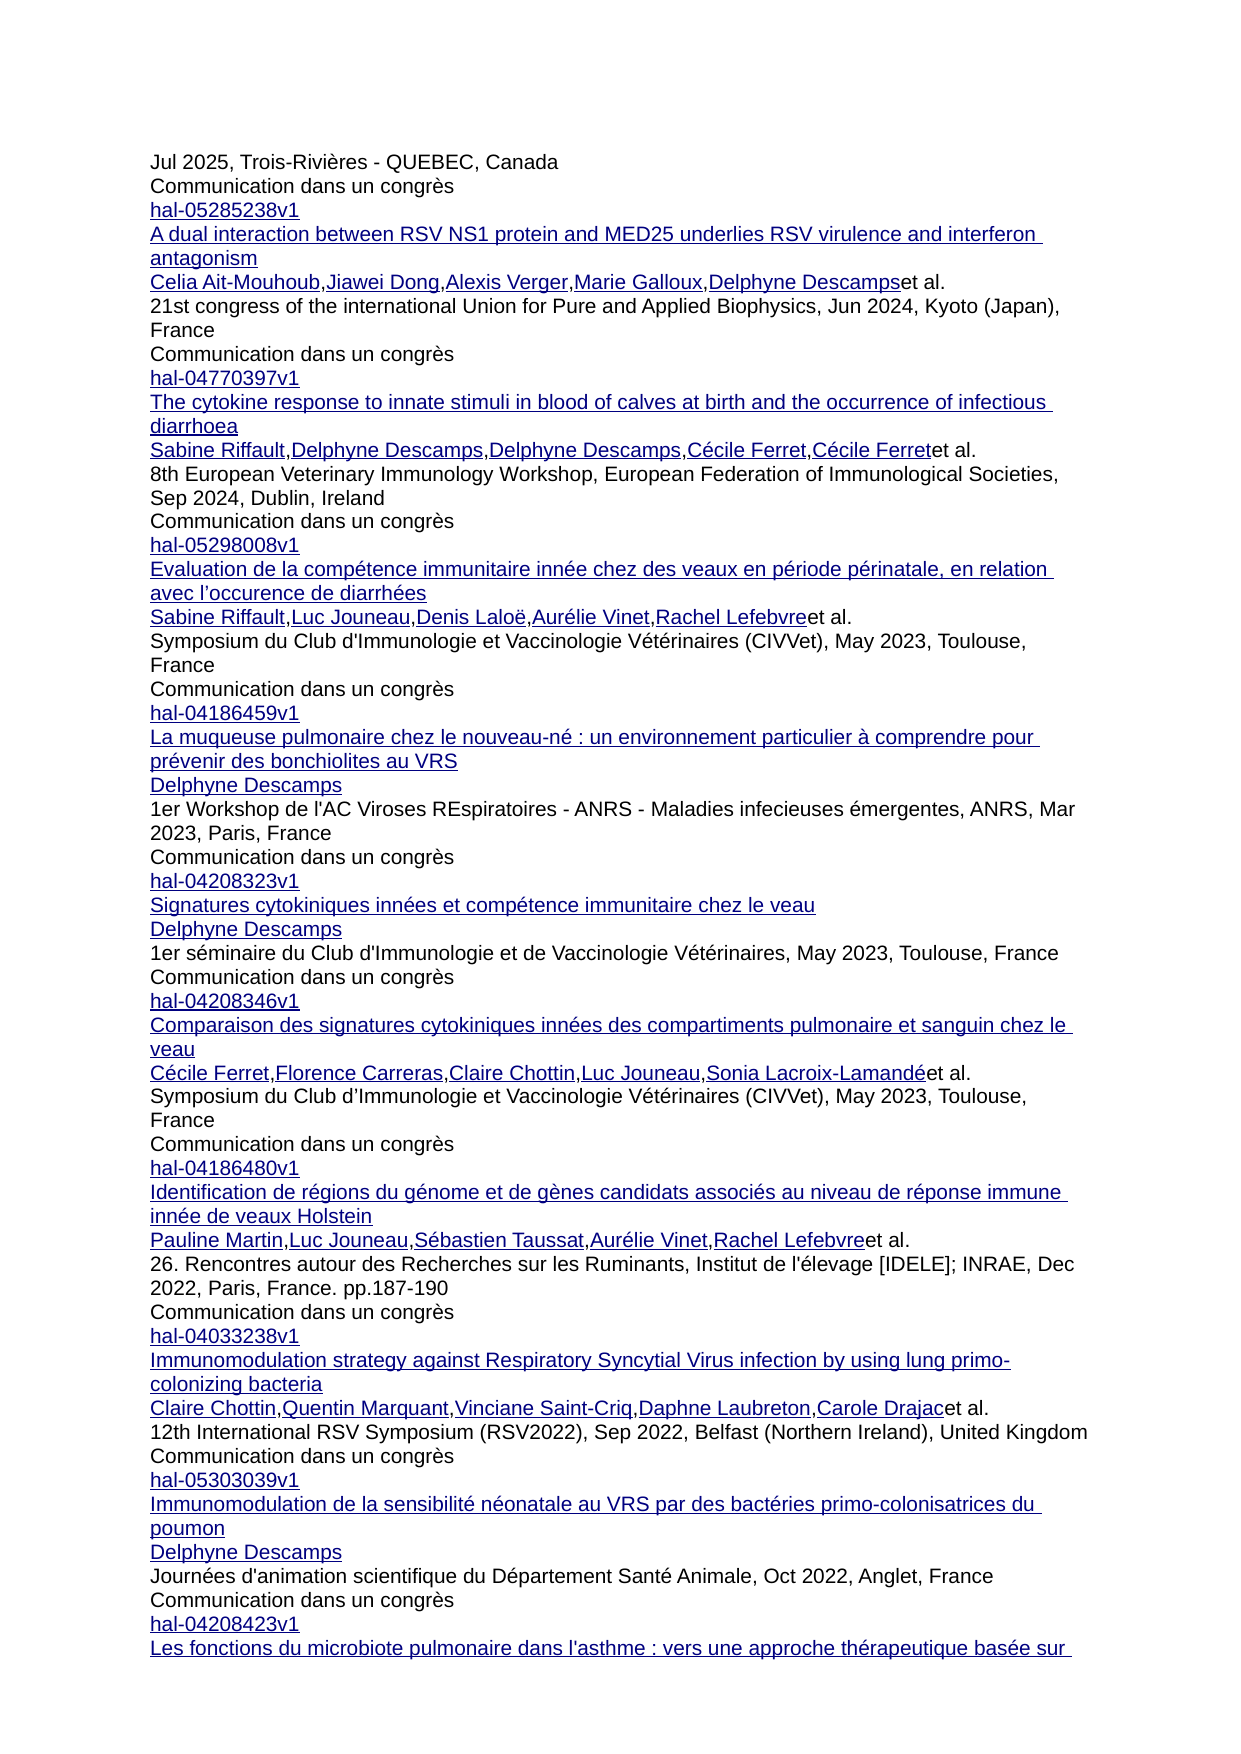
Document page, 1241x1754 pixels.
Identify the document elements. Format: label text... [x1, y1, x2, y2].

table_cell Les fonctions du microbiote pulmonaire dans l'asthme : vers une approche thérapeutique basée sur [150, 1635, 1090, 1659]
table_cell Identification de régions du génome et de gènes candidats associés au niveau de réponse immune innée de veaux Holstein Pauline Martin,Luc Jouneau,Sébastien Taussat,Aurélie Vinet,Rachel Lefebvreet al. ​26. Rencontres autour des Recherches sur les Ruminants, Institut de l'élevage [IDELE]; INRAE, Dec 2022, Paris, France. pp.187-190 Communication dans un congrès hal-04033238v1 [150, 1180, 1090, 1348]
table_cell Immunomodulation de la sensibilité néonatale au VRS par des bactéries primo-colonisatrices du poumon Delphyne Descamps Journées d'animation scientifique du Département Santé Animale, Oct 2022, Anglet, France Communication dans un congrès hal-04208423v1 [150, 1492, 1090, 1635]
table_cell Signatures cytokiniques innées et compétence immunitaire chez le veau Delphyne Descamps 1er séminaire du Club d'Immunologie et de Vaccinologie Vétérinaires, May 2023, Toulouse, France Communication dans un congrès hal-04208346v1 [150, 893, 1090, 1012]
table_cell Comparaison des signatures cytokiniques innées des compartiments pulmonaire et sanguin chez le veau Cécile Ferret,Florence Carreras,Claire Chottin,Luc Jouneau,Sonia Lacroix-Lamandéet al. Symposium du Club d’Immunologie et Vaccinologie Vétérinaires (CIVVet), May 2023, Toulouse, France Communication dans un congrès hal-04186480v1 [150, 1013, 1090, 1180]
table_cell The cytokine response to innate stimuli in blood of calves at birth and the occurrence of infectious diarrhoea Sabine Riffault,Delphyne Descamps,Delphyne Descamps,Cécile Ferret,Cécile Ferretet al. 8th European Veterinary Immunology Workshop, European Federation of Immunological Societies, Sep 2024, Dublin, Ireland Communication dans un congrès hal-05298008v1 [150, 390, 1090, 557]
table_cell Evaluation de la compétence immunitaire innée chez des veaux en période périnatale, en relation avec l’occurence de diarrhées Sabine Riffault,Luc Jouneau,Denis Laloë,Aurélie Vinet,Rachel Lefebvreet al. Symposium du Club d'Immunologie et Vaccinologie Vétérinaires (CIVVet), May 2023, Toulouse, France Communication dans un congrès hal-04186459v1 [150, 557, 1090, 725]
table_cell La muqueuse pulmonaire chez le nouveau-né : un environnement particulier à comprendre pour prévenir des bonchiolites au VRS Delphyne Descamps 1er Workshop de l'AC Viroses REspiratoires - ANRS - Maladies infecieuses émergentes, ANRS, Mar 2023, Paris, France Communication dans un congrès hal-04208323v1 [150, 725, 1090, 893]
table_header Jul 2025, Trois-Rivières - QUEBEC, Canada Communication dans un congrès hal-05285238v1 [150, 150, 1090, 222]
table_cell Immunomodulation strategy against Respiratory Syncytial Virus infection by using lung primo-colonizing bacteria Claire Chottin,Quentin Marquant,Vinciane Saint-Criq,Daphne Laubreton,Carole Drajacet al. 12th International RSV Symposium (RSV2022), Sep 2022, Belfast (Northern Ireland), United Kingdom Communication dans un congrès hal-05303039v1 [150, 1348, 1090, 1492]
table_cell A dual interaction between RSV NS1 protein and MED25 underlies RSV virulence and interferon antagonism Celia Ait-Mouhoub,Jiawei Dong,Alexis Verger,Marie Galloux,Delphyne Descampset al. 21st congress of the international Union for Pure and Applied Biophysics, Jun 2024, Kyoto (Japan), France Communication dans un congrès hal-04770397v1 [150, 222, 1090, 389]
